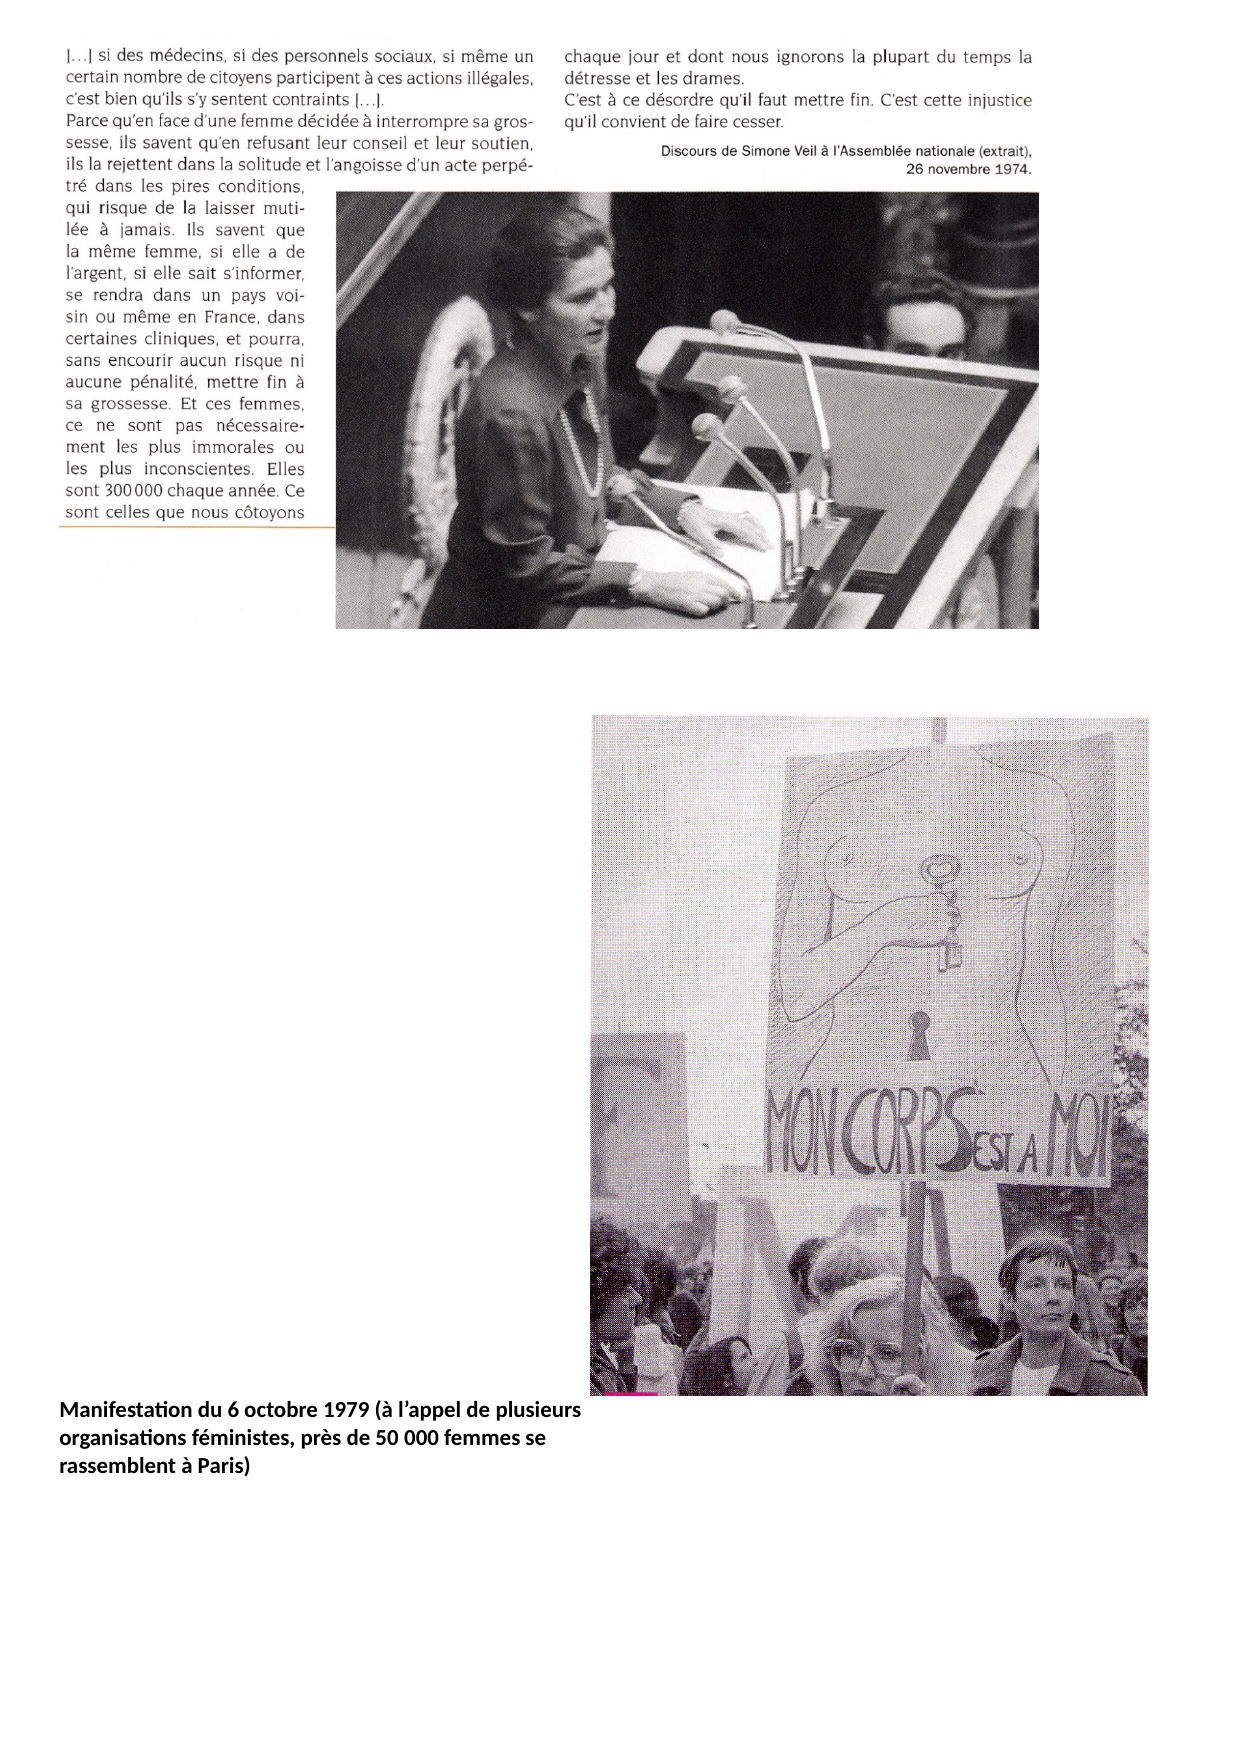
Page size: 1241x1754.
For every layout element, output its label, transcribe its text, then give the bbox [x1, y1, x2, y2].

picture [59, 37, 1039, 629]
picture [590, 714, 1149, 1396]
text Manifestation du 6 octobre 1979 (à l’appel de plusieurs [59, 1395, 1181, 1423]
text rassemblent à Paris) [59, 1451, 1181, 1479]
text organisations féministes, près de 50 000 femmes se [59, 1423, 1181, 1451]
